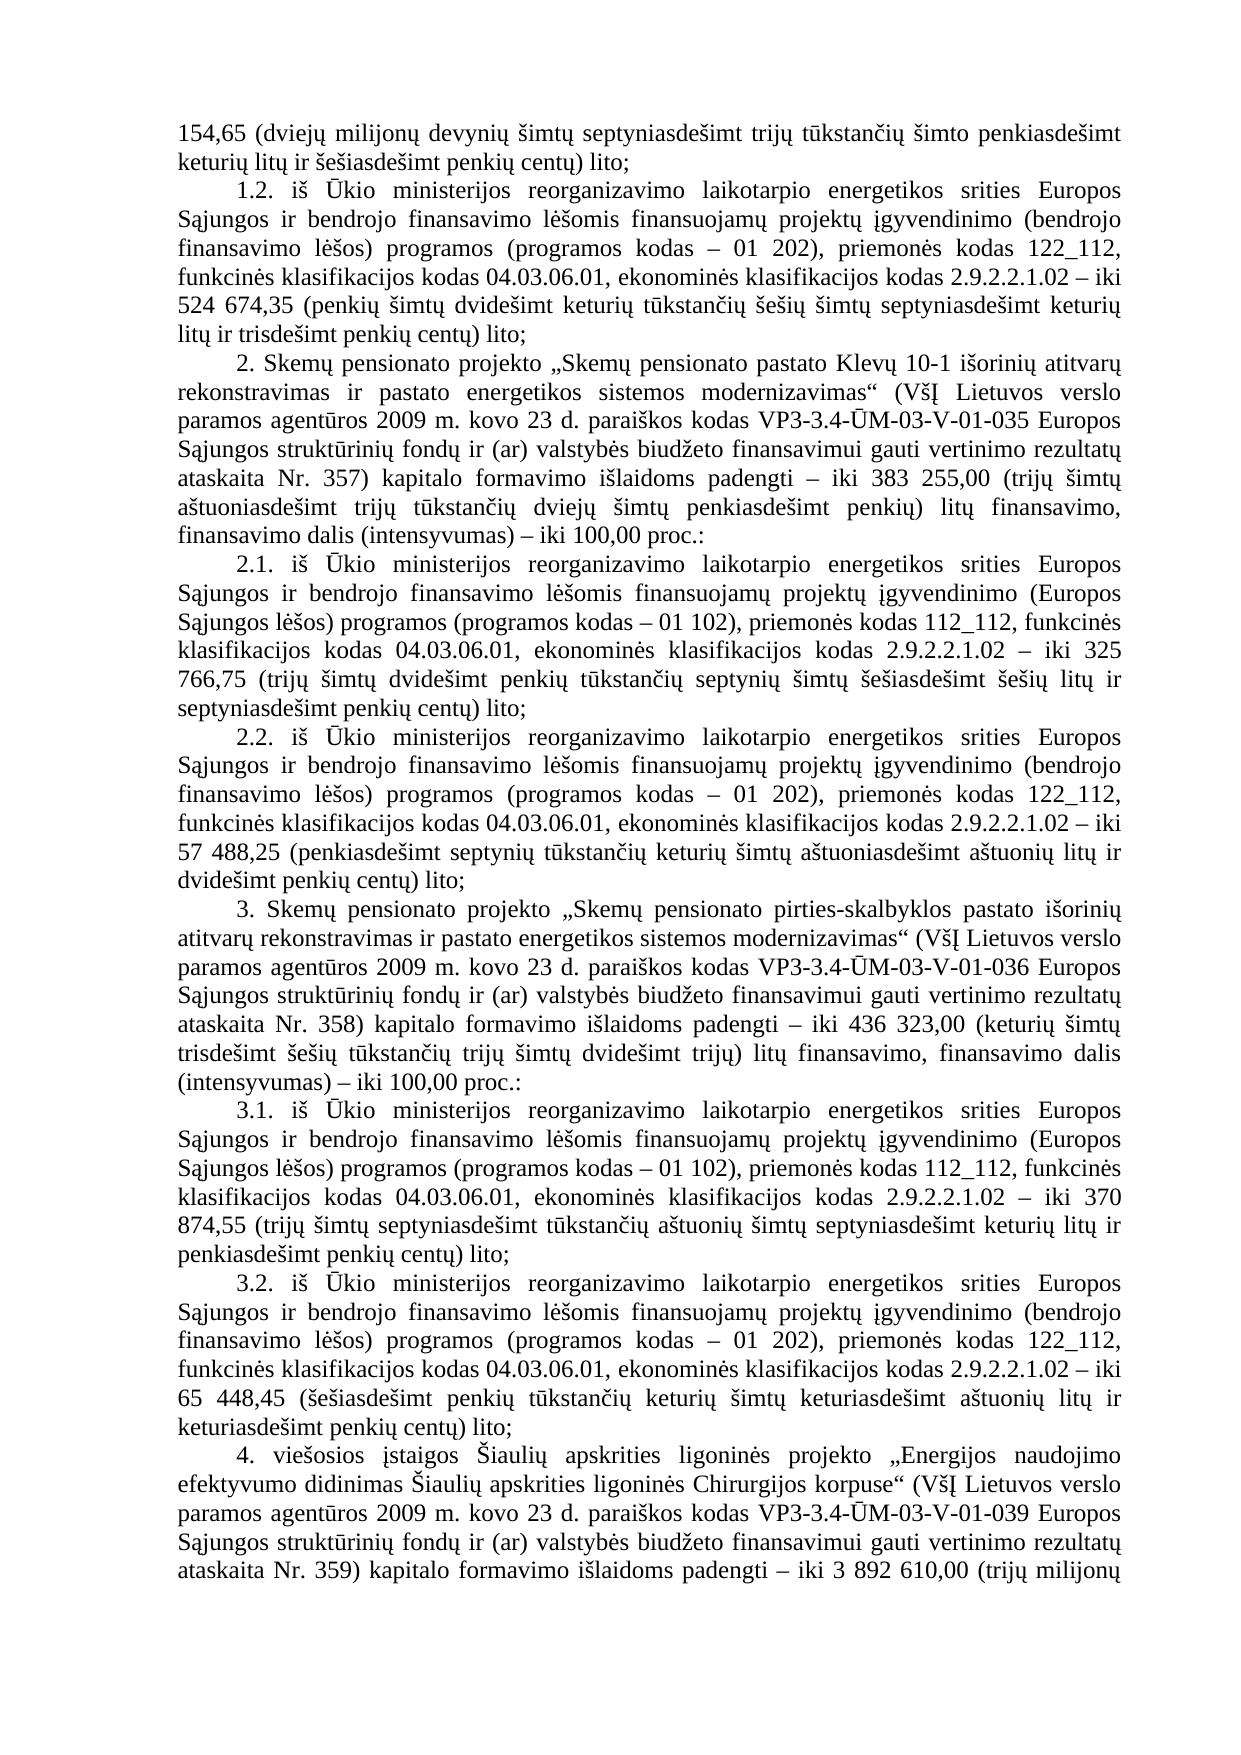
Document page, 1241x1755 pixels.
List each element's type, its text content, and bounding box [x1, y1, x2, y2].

text 1.2. iš Ūkio ministerijos reorganizavimo laikotarpio energetikos srities Europos Sąjungos ir bendrojo finansavimo lėšomis finansuojamų projektų įgyvendinimo (bendrojo finansavimo lėšos) programos (programos kodas – 01 202), priemonės kodas 122_112, funkcinės klasifikacijos kodas 04.03.06.01, ekonominės klasifikacijos kodas 2.9.2.2.1.02 – iki 524 674,35 (penkių šimtų dvidešimt keturių tūkstančių šešių šimtų septyniasdešimt keturių litų ir trisdešimt penkių centų) lito; [177, 176, 1122, 348]
text 3. Skemų pensionato projekto „Skemų pensionato pirties-skalbyklos pastato išorinių atitvarų rekonstravimas ir pastato energetikos sistemos modernizavimas“ (VšĮ Lietuvos verslo paramos agentūros 2009 m. kovo 23 d. paraiškos kodas VP3-3.4-ŪM-03-V-01-036 Europos Sąjungos struktūrinių fondų ir (ar) valstybės biudžeto finansavimui gauti vertinimo rezultatų ataskaita Nr. 358) kapitalo formavimo išlaidoms padengti – iki 436 323,00 (keturių šimtų trisdešimt šešių tūkstančių trijų šimtų dvidešimt trijų) litų finansavimo, finansavimo dalis (intensyvumas) – iki 100,00 proc.: [177, 894, 1122, 1096]
text 3.2. iš Ūkio ministerijos reorganizavimo laikotarpio energetikos srities Europos Sąjungos ir bendrojo finansavimo lėšomis finansuojamų projektų įgyvendinimo (bendrojo finansavimo lėšos) programos (programos kodas – 01 202), priemonės kodas 122_112, funkcinės klasifikacijos kodas 04.03.06.01, ekonominės klasifikacijos kodas 2.9.2.2.1.02 – iki 65 448,45 (šešiasdešimt penkių tūkstančių keturių šimtų keturiasdešimt aštuonių litų ir keturiasdešimt penkių centų) lito; [177, 1268, 1122, 1441]
text 2.1. iš Ūkio ministerijos reorganizavimo laikotarpio energetikos srities Europos Sąjungos ir bendrojo finansavimo lėšomis finansuojamų projektų įgyvendinimo (Europos Sąjungos lėšos) programos (programos kodas – 01 102), priemonės kodas 112_112, funkcinės klasifikacijos kodas 04.03.06.01, ekonominės klasifikacijos kodas 2.9.2.2.1.02 – iki 325 766,75 (trijų šimtų dvidešimt penkių tūkstančių septynių šimtų šešiasdešimt šešių litų ir septyniasdešimt penkių centų) lito; [177, 549, 1122, 722]
text 154,65 (dviejų milijonų devynių šimtų septyniasdešimt trijų tūkstančių šimto penkiasdešimt keturių litų ir šešiasdešimt penkių centų) lito; [177, 118, 1122, 176]
text 2. Skemų pensionato projekto „Skemų pensionato pastato Klevų 10-1 išorinių atitvarų rekonstravimas ir pastato energetikos sistemos modernizavimas“ (VšĮ Lietuvos verslo paramos agentūros 2009 m. kovo 23 d. paraiškos kodas VP3-3.4-ŪM-03-V-01-035 Europos Sąjungos struktūrinių fondų ir (ar) valstybės biudžeto finansavimui gauti vertinimo rezultatų ataskaita Nr. 357) kapitalo formavimo išlaidoms padengti – iki 383 255,00 (trijų šimtų aštuoniasdešimt trijų tūkstančių dviejų šimtų penkiasdešimt penkių) litų finansavimo, finansavimo dalis (intensyvumas) – iki 100,00 proc.: [177, 348, 1122, 549]
text 3.1. iš Ūkio ministerijos reorganizavimo laikotarpio energetikos srities Europos Sąjungos ir bendrojo finansavimo lėšomis finansuojamų projektų įgyvendinimo (Europos Sąjungos lėšos) programos (programos kodas – 01 102), priemonės kodas 112_112, funkcinės klasifikacijos kodas 04.03.06.01, ekonominės klasifikacijos kodas 2.9.2.2.1.02 – iki 370 874,55 (trijų šimtų septyniasdešimt tūkstančių aštuonių šimtų septyniasdešimt keturių litų ir penkiasdešimt penkių centų) lito; [177, 1096, 1122, 1268]
text 4. viešosios įstaigos Šiaulių apskrities ligoninės projekto „Energijos naudojimo efektyvumo didinimas Šiaulių apskrities ligoninės Chirurgijos korpuse“ (VšĮ Lietuvos verslo paramos agentūros 2009 m. kovo 23 d. paraiškos kodas VP3-3.4-ŪM-03-V-01-039 Europos Sąjungos struktūrinių fondų ir (ar) valstybės biudžeto finansavimui gauti vertinimo rezultatų ataskaita Nr. 359) kapitalo formavimo išlaidoms padengti – iki 3 892 610,00 (trijų milijonų [177, 1441, 1122, 1584]
text 2.2. iš Ūkio ministerijos reorganizavimo laikotarpio energetikos srities Europos Sąjungos ir bendrojo finansavimo lėšomis finansuojamų projektų įgyvendinimo (bendrojo finansavimo lėšos) programos (programos kodas – 01 202), priemonės kodas 122_112, funkcinės klasifikacijos kodas 04.03.06.01, ekonominės klasifikacijos kodas 2.9.2.2.1.02 – iki 57 488,25 (penkiasdešimt septynių tūkstančių keturių šimtų aštuoniasdešimt aštuonių litų ir dvidešimt penkių centų) lito; [177, 722, 1122, 894]
